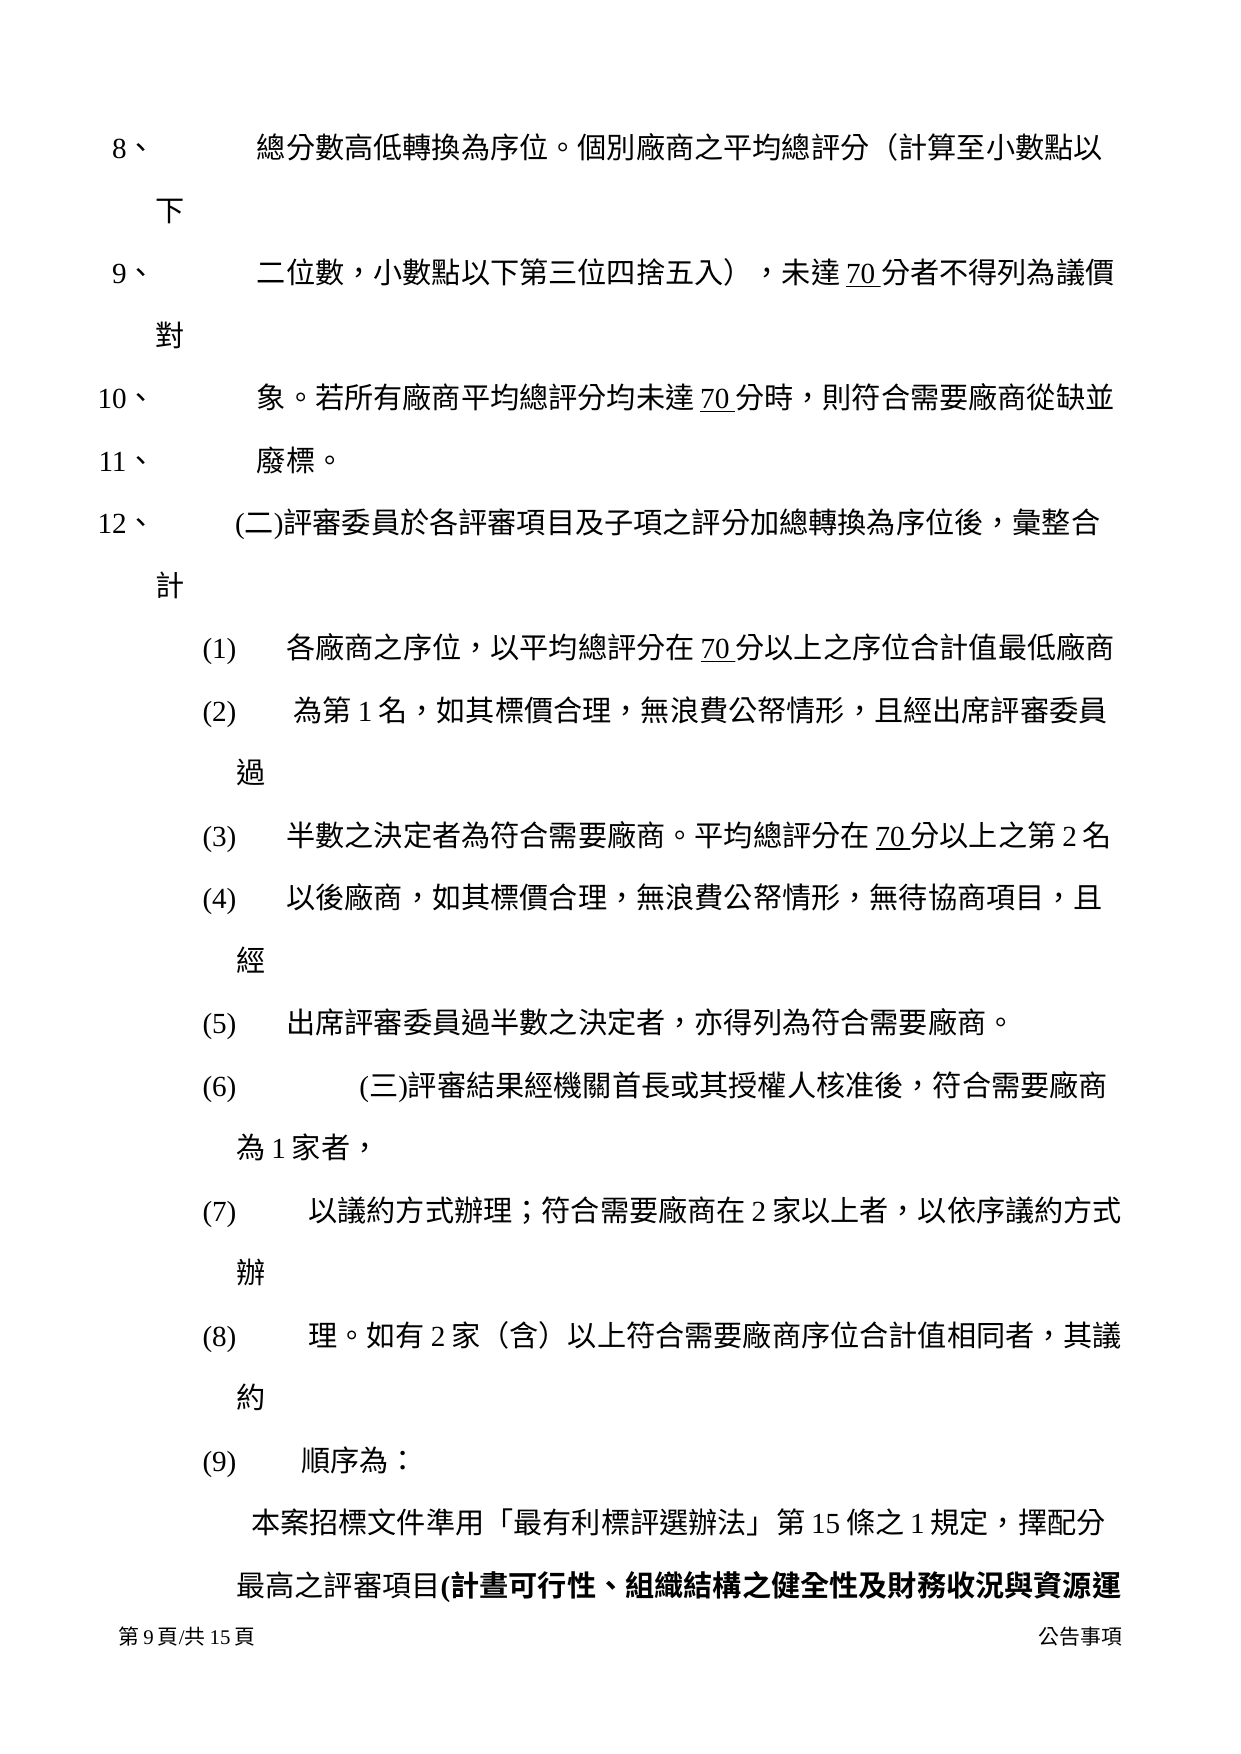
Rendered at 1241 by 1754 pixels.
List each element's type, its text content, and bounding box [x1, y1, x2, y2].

subtitle 以後廠商，如其標價合理，無浪費公帑情形，無待協商項目，且經 [236, 854, 1122, 979]
subtitle 總分數高低轉換為序位。個別廠商之平均總評分（計算至小數點以下 [156, 104, 1122, 229]
subtitle 二位數，小數點以下第三位四捨五入），未達70分者不得列為議價對 [156, 229, 1122, 354]
subtitle 以議約方式辦理；符合需要廠商在2家以上者，以依序議約方式辦 [236, 1167, 1122, 1292]
subtitle 順序為： 本案招標文件準用「最有利標評選辦法」第15條之1規定，擇配分最高之評審項目(計晝可行性、組織結構之健全性及財務收況與資源運 [236, 1417, 1122, 1604]
subtitle 出席評審委員過半數之決定者，亦得列為符合需要廠商。 [236, 979, 1122, 1042]
subtitle 半數之決定者為符合需要廠商。平均總評分在70分以上之第2名 [236, 792, 1122, 854]
subtitle (三)評審結果經機關首長或其授權人核准後，符合需要廠商為1家者， [236, 1042, 1122, 1167]
subtitle 理。如有2家（含）以上符合需要廠商序位合計值相同者，其議約 [236, 1292, 1122, 1417]
subtitle (二)評審委員於各評審項目及子項之評分加總轉換為序位後，彙整合計 [156, 479, 1122, 604]
subtitle 為第1名，如其標價合理，無浪費公帑情形，且經出席評審委員過 [236, 667, 1122, 792]
subtitle 各廠商之序位，以平均總評分在70分以上之序位合計值最低廠商 [236, 604, 1122, 667]
subtitle 廢標。 [156, 417, 1122, 479]
subtitle 象。若所有廠商平均總評分均未達70分時，則符合需要廠商從缺並 [156, 354, 1122, 417]
